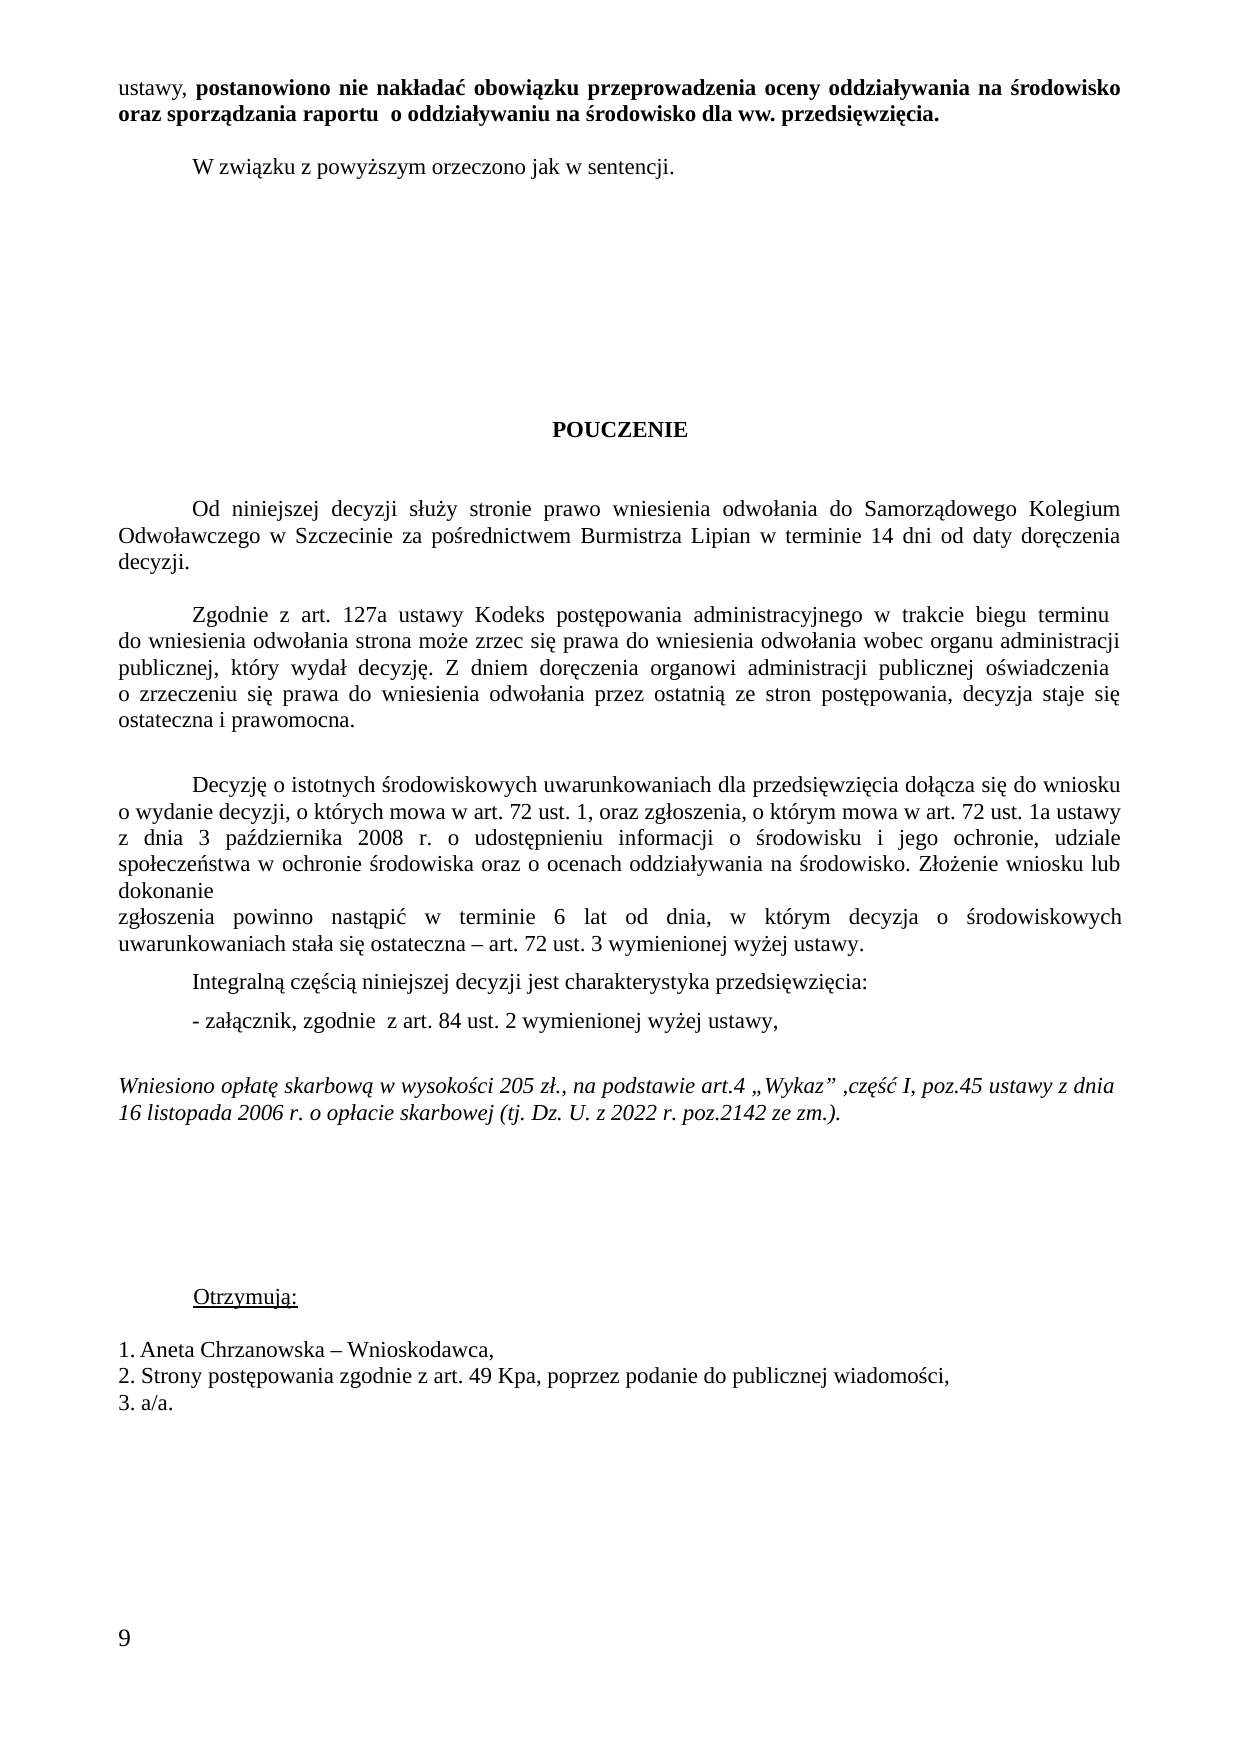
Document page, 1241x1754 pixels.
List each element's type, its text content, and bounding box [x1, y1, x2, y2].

text W związku z powyższym orzeczono jak w sentencji. [118, 153, 1122, 179]
text 2. Strony postępowania zgodnie z art. 49 Kpa, poprzez podanie do publicznej wiadomości, [118, 1362, 1122, 1389]
text POUCZENIE [118, 416, 1122, 443]
text 3. a/a. [118, 1389, 1122, 1415]
text Zgodnie z art. 127a ustawy Kodeks postępowania administracyjnego w trakcie biegu terminu do wniesienia odwołania strona może zrzec się prawa do wniesienia odwołania wobec organu administracji publicznej, który wydał decyzję. Z dniem doręczenia organowi administracji publicznej oświadczenia o zrzeczeniu się prawa do wniesienia odwołania przez ostatnią ze stron postępowania, decyzja staje się ostateczna i prawomocna. [118, 601, 1122, 733]
subtitle Integralną częścią niniejszej decyzji jest charakterystyka przedsięwzięcia: [118, 968, 1122, 995]
subtitle - załącznik, zgodnie z art. 84 ust. 2 wymienionej wyżej ustawy, [118, 1007, 1122, 1034]
text Od niniejszej decyzji służy stronie prawo wniesienia odwołania do Samorządowego Kolegium Odwoławczego w Szczecinie za pośrednictwem Burmistrza Lipian w terminie 14 dni od daty doręczenia decyzji. [118, 495, 1122, 574]
text Decyzję o istotnych środowiskowych uwarunkowaniach dla przedsięwzięcia dołącza się do wniosku o wydanie decyzji, o których mowa w art. 72 ust. 1, oraz zgłoszenia, o którym mowa w art. 72 ust. 1a ustawy z dnia 3 października 2008 r. o udostępnieniu informacji o środowisku i jego ochronie, udziale społeczeństwa w ochronie środowiska oraz o ocenach oddziaływania na środowisko. Złożenie wniosku lub dokonanie zgłoszenia powinno nastąpić w terminie 6 lat od dnia, w którym decyzja o środowiskowych uwarunkowaniach stała się ostateczna – art. 72 ust. 3 wymienionej wyżej ustawy. [118, 771, 1122, 956]
text ustawy, postanowiono nie nakładać obowiązku przeprowadzenia oceny oddziaływania na środowisko oraz sporządzania raportu o oddziaływaniu na środowisko dla ww. przedsięwzięcia. [118, 74, 1122, 126]
text 1. Aneta Chrzanowska – Wnioskodawca, [118, 1336, 1122, 1362]
text Otrzymują: [193, 1283, 1122, 1310]
text Wniesiono opłatę skarbową w wysokości 205 zł., na podstawie art.4 „Wykaz” ,część I, poz.45 ustawy z dnia 16 listopada 2006 r. o opłacie skarbowej (tj. Dz. U. z 2022 r. poz.2142 ze zm.). [118, 1072, 1122, 1125]
